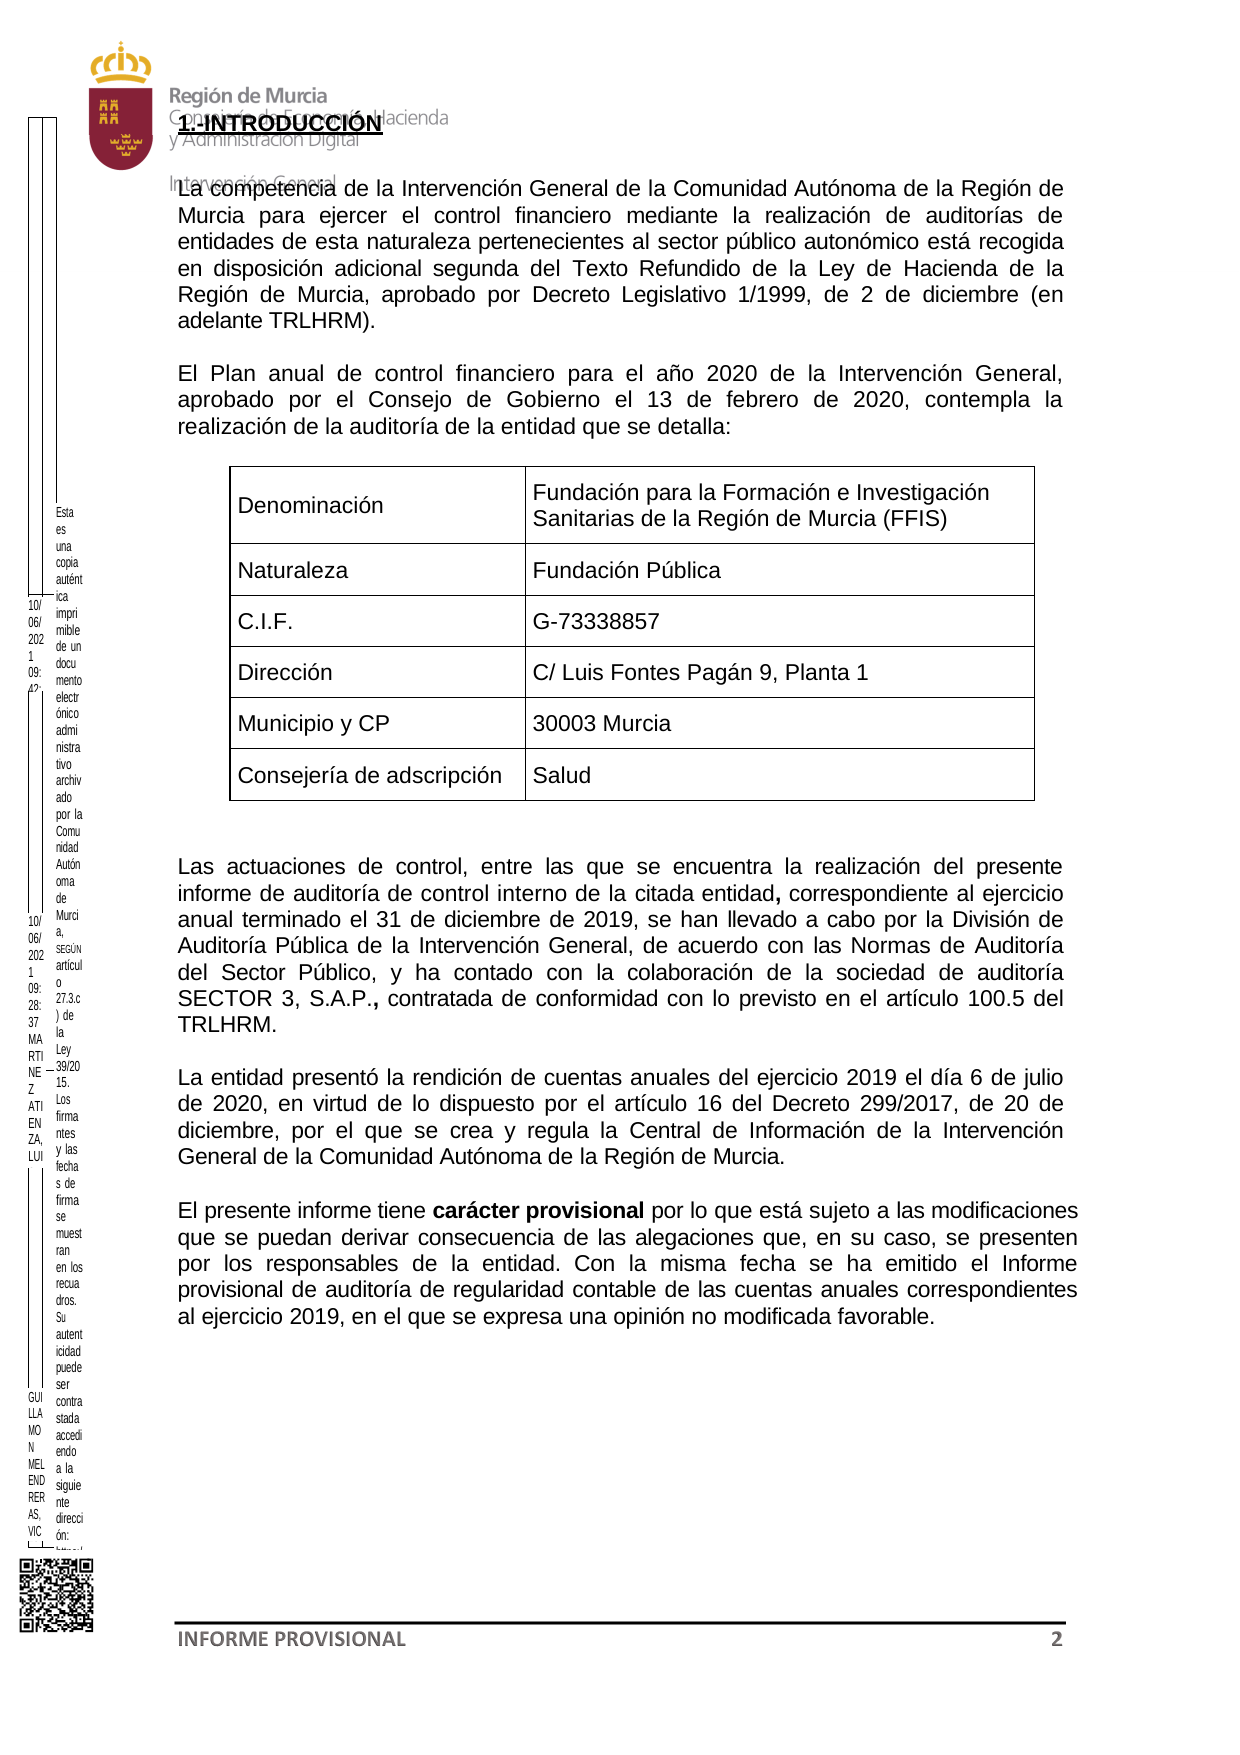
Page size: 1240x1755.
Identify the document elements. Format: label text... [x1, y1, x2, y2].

table_cell Fundación Pública [526, 544, 1034, 594]
table_cell C.I.F. [231, 596, 525, 646]
table_cell Salud [526, 749, 1034, 800]
text 10/06/2021 09:42:35 [28, 597, 46, 691]
text 10/06/2021 09:28:37 MARTINEZ ATIENZA, LUIS ALFONSO [28, 913, 46, 1168]
table_cell Naturaleza [231, 544, 525, 594]
table_cell Consejería de adscripción [231, 749, 525, 800]
text El Plan anual de control financiero para el año 2020 de la Intervención General, aprobado por el Consejo de Gobierno el 13 de febrero de 2020, contempla la realización de la auditoría de la entidad que se detalla: [177, 360, 1063, 439]
text GUILLAMON MELENDRERAS, VICTOR [28, 1388, 46, 1541]
text Esta es una copia auténtica imprimible de un documento electrónico administrativo archivado por la Comunidad Autónoma de Murcia, según artículo 27.3.c) de la Ley 39/2015. Los firmantes y las fechas de firma se muestran en los recuadros. Su autenticidad puede ser contrastada accediendo a la siguiente dirección: https://sede.carm.es/verificardocumentos e introduciendo del código seguro de verificación (CSV) CARM-8270d0fd-c9bf-a57a-b850-0050569b6280 [56, 504, 83, 1550]
table_header Fundación para la Formación e Investigación Sanitarias de la Región de Murcia (FFIS) [526, 467, 1034, 543]
text El presente informe tiene carácter provisional por lo que está sujeto a las modificaciones que se puedan derivar consecuencia de las alegaciones que, en su caso, se presenten por los responsables de la entidad. Con la misma fecha se ha emitido el Informe provisional de auditoría de regularidad contable de las cuentas anuales correspondientes al ejercicio 2019, en el que se expresa una opinión no modificada favorable. [177, 1197, 1079, 1329]
table_cell Dirección [231, 647, 525, 697]
text La entidad presentó la rendición de cuentas anuales del ejercicio 2019 el día 6 de julio de 2020, en virtud de lo dispuesto por el artículo 16 del Decreto 299/2017, de 20 de diciembre, por el que se crea y regula la Central de Información de la Intervención General de la Comunidad Autónoma de la Región de Murcia. [177, 1064, 1064, 1169]
table_cell Municipio y CP [231, 698, 525, 748]
text Las actuaciones de control, entre las que se encuentra la realización del presente informe de auditoría de control interno de la citada entidad, correspondiente al ejercicio anual terminado el 31 de diciembre de 2019, se han llevado a cabo por la División de Auditoría Pública de la Intervención General, de acuerdo con las Normas de Auditoría del Sector Público, y ha contado con la colaboración de la sociedad de auditoría SECTOR 3, S.A.P., contratada de conformidad con lo previsto en el artículo 100.5 del TRLHRM. [177, 853, 1064, 1038]
table_cell 30003 Murcia [526, 698, 1034, 748]
table_cell G-73338857 [526, 596, 1034, 646]
table_cell C/ Luis Fontes Pagán 9, Planta 1 [526, 647, 1034, 697]
table_header Denominación [231, 467, 525, 543]
text La competencia de la Intervención General de la Comunidad Autónoma de la Región de Murcia para ejercer el control financiero mediante la realización de auditorías de entidades de esta naturaleza pertenecientes al sector público autonómico está recogida en disposición adicional segunda del Texto Refundido de la Ley de Hacienda de la Región de Murcia, aprobado por Decreto Legislativo 1/1999, de 2 de diciembre (en adelante TRLHRM). [177, 272, 1064, 333]
